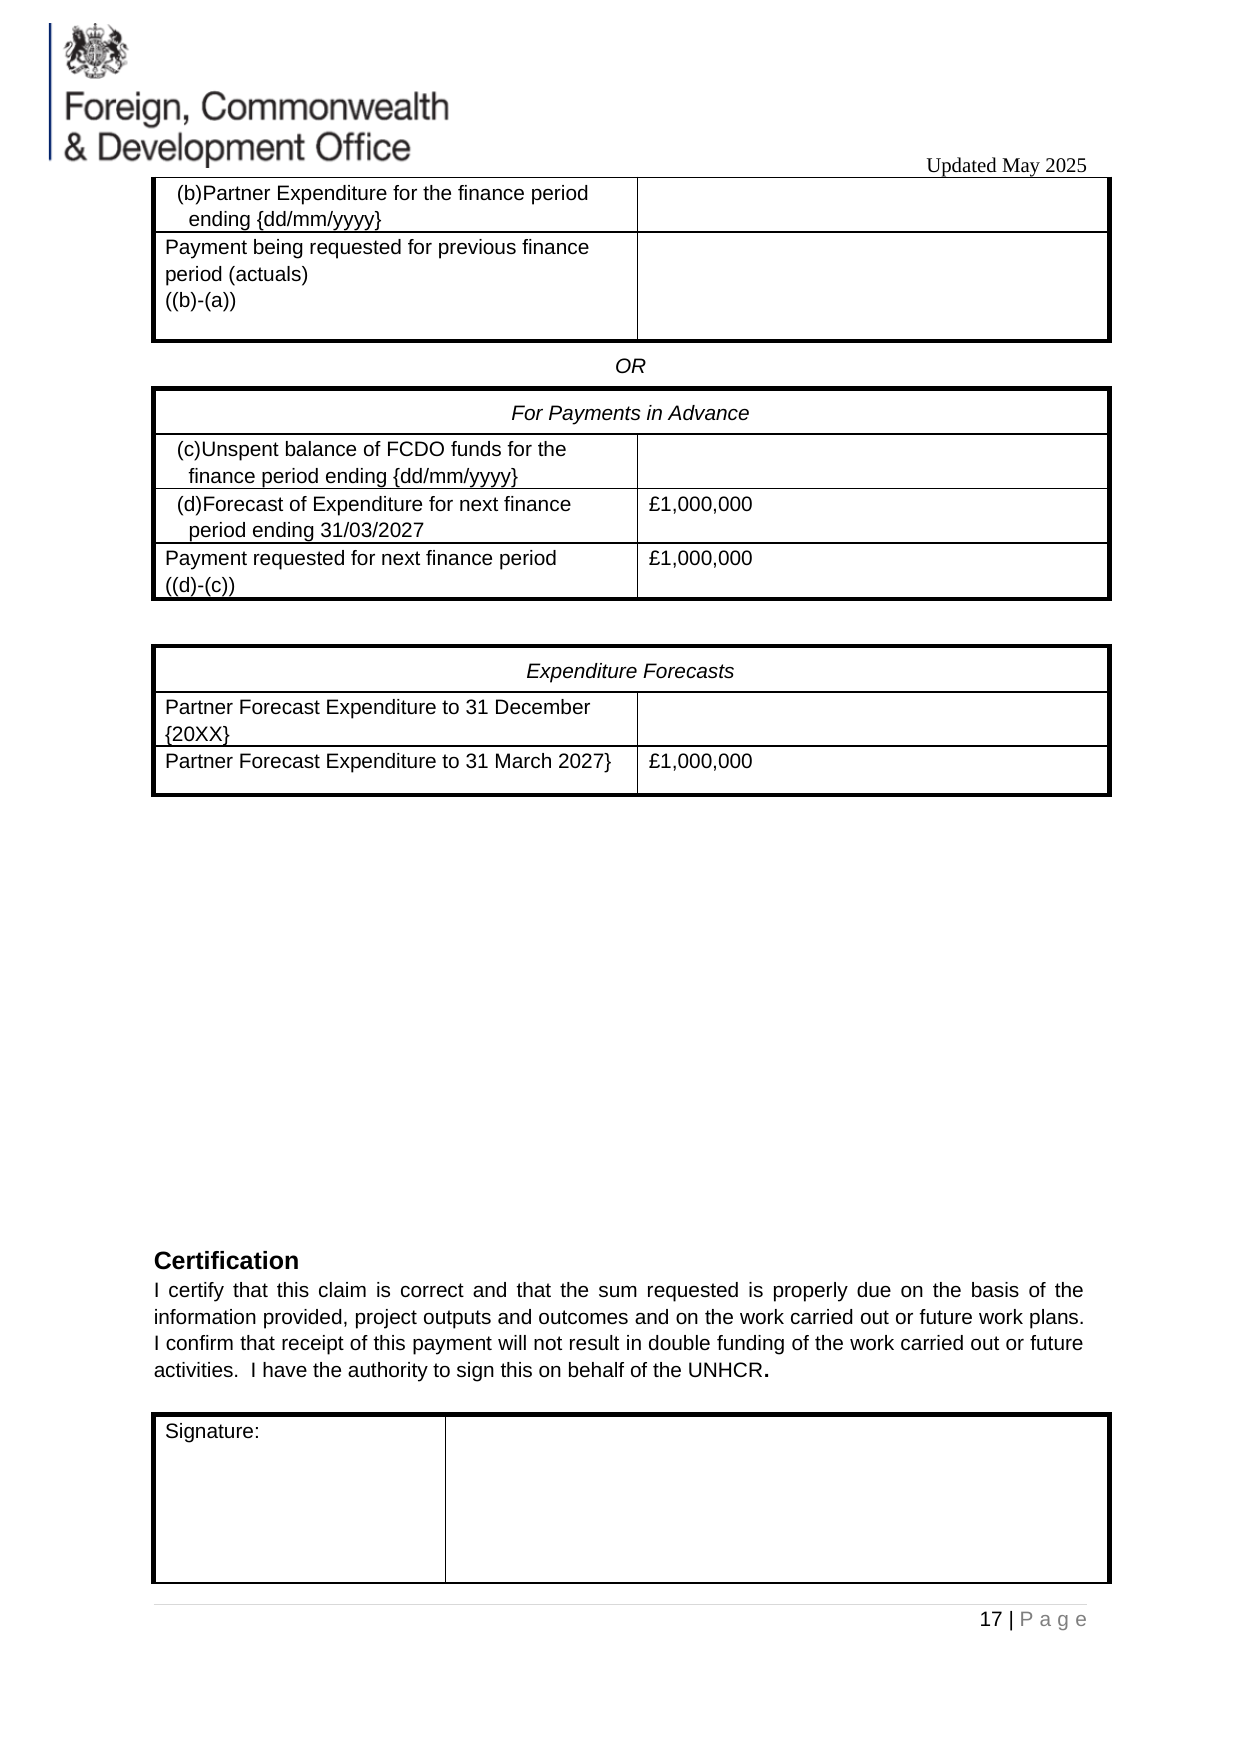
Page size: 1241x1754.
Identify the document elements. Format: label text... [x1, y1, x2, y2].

table_cell £1,000,000 [638, 544, 1107, 596]
table_cell [154, 601, 1109, 644]
table_header Signature: [156, 1417, 445, 1582]
table_cell Forecast of Expenditure for next finance period ending 31/03/2027 [156, 489, 637, 542]
table_cell Partner Forecast Expenditure to 31 December {20XX} [156, 693, 637, 745]
table_cell Partner Forecast Expenditure to 31 March 2027} [156, 747, 637, 793]
table_cell [638, 693, 1107, 745]
table_cell Expenditure Forecasts [156, 648, 1107, 691]
table_cell Unspent balance of FCDO funds for the finance period ending {dd/mm/yyyy} [156, 435, 637, 488]
table_cell [638, 435, 1107, 488]
table_cell £1,000,000 [638, 489, 1107, 542]
picture [48, 23, 451, 168]
table_cell OR [154, 343, 1109, 386]
table_cell £1,000,000 [638, 747, 1107, 793]
table_cell [638, 178, 1107, 231]
table_cell For Payments in Advance [156, 391, 1107, 433]
table_cell [638, 233, 1107, 339]
text I certify that this claim is correct and that the sum requested is properly due on the basis of the information provided, project outputs and outcomes and on the work carried out or future work plans. I confirm that receipt of this payment will not result in double funding of the work carried out or future activities. I have the authority to sign this on behalf of the UNHCR. [153, 1279, 1087, 1382]
text Certification [153, 1247, 1087, 1274]
table_cell Payment requested for next finance period ((d)-(c)) [156, 544, 637, 596]
table_cell Payment being requested for previous finance period (actuals) ((b)-(a)) [156, 233, 637, 339]
table_header [446, 1417, 1107, 1582]
table_cell Partner Expenditure for the finance period ending {dd/mm/yyyy} [156, 178, 637, 231]
